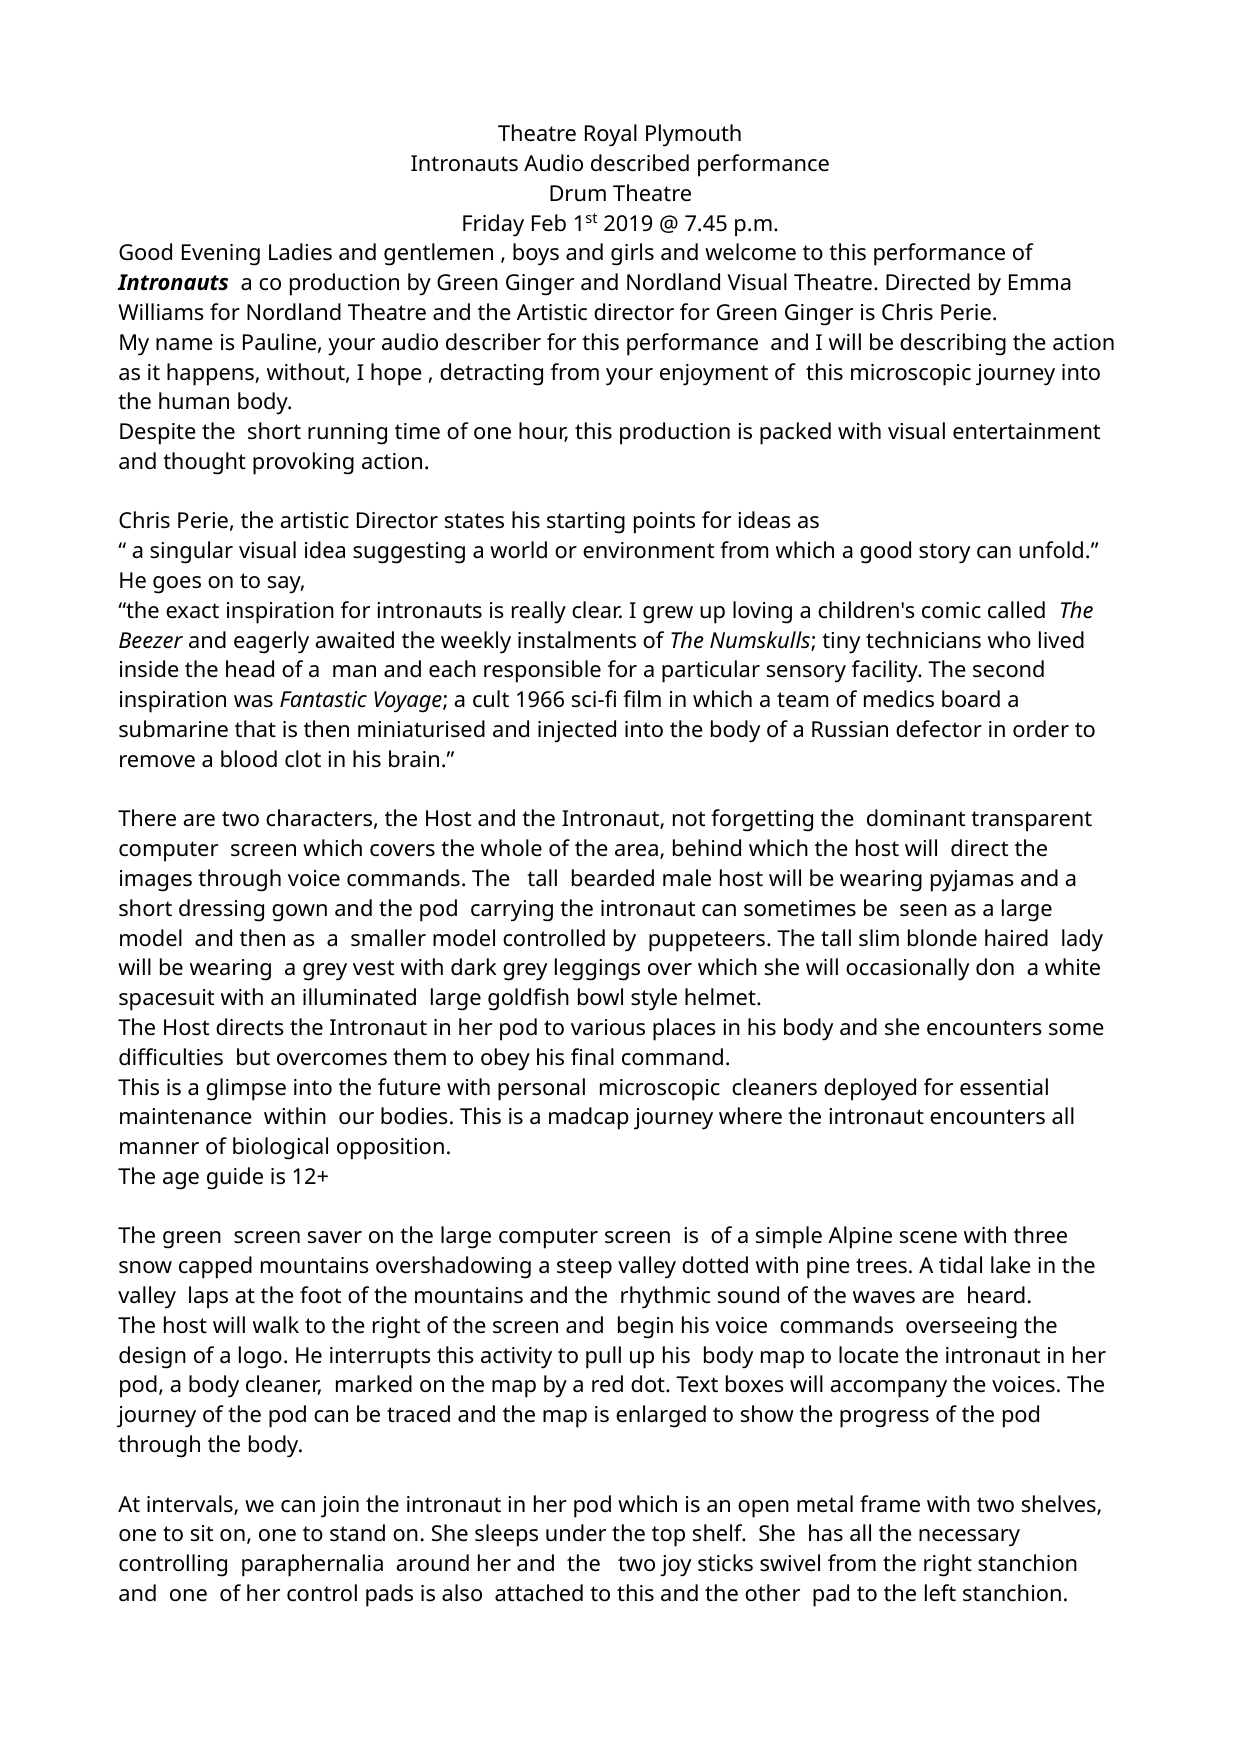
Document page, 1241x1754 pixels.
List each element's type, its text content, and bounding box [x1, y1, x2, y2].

text “the exact inspiration for intronauts is really clear. I grew up loving a children's comic called The Beezer and eagerly awaited the weekly instalments of The Numskulls; tiny technicians who lived inside the head of a man and each responsible for a particular sensory facility. The second inspiration was Fantastic Voyage; a cult 1966 sci-fi film in which a team of medics board a submarine that is then miniaturised and injected into the body of a Russian defector in order to remove a blood clot in his brain.” [118, 595, 1122, 773]
text At intervals, we can join the intronaut in her pod which is an open metal frame with two shelves, one to sit on, one to stand on. She sleeps under the top shelf. She has all the necessary controlling paraphernalia around her and the two joy sticks swivel from the right stanchion and one of her control pads is also attached to this and the other pad to the left stanchion. [118, 1488, 1122, 1608]
text The Host directs the Intronaut in her pod to various places in his body and she encounters some difficulties but overcomes them to obey his final command. [118, 1012, 1122, 1071]
text Chris Perie, the artistic Director states his starting points for ideas as [118, 505, 1122, 535]
text The host will walk to the right of the screen and begin his voice commands overseeing the design of a logo. He interrupts this activity to pull up his body map to locate the intronaut in her pod, a body cleaner, marked on the map by a red dot. Text boxes will accompany the voices. The journey of the pod can be traced and the map is enlarged to show the progress of the pod through the body. [118, 1310, 1122, 1459]
text My name is Pauline, your audio describer for this performance and I will be describing the action as it happens, without, I hope , detracting from your enjoyment of this microscopic journey into the human body. [118, 327, 1122, 416]
text There are two characters, the Host and the Intronaut, not forgetting the dominant transparent computer screen which covers the whole of the area, behind which the host will direct the images through voice commands. The tall bearded male host will be wearing pyjamas and a short dressing gown and the pod carrying the intronaut can sometimes be seen as a large model and then as a smaller model controlled by puppeteers. The tall slim blonde haired lady will be wearing a grey vest with dark grey leggings over which she will occasionally don a white spacesuit with an illuminated large goldfish bowl style helmet. [118, 803, 1122, 1012]
text He goes on to say, [118, 565, 1122, 595]
text This is a glimpse into the future with personal microscopic cleaners deployed for essential maintenance within our bodies. This is a madcap journey where the intronaut encounters all manner of biological opposition. [118, 1071, 1122, 1161]
text Friday Feb 1st 2019 @ 7.45 p.m. [118, 207, 1122, 237]
text The age guide is 12+ [118, 1161, 1122, 1191]
text Drum Theatre [118, 178, 1122, 207]
text Theatre Royal Plymouth [118, 118, 1122, 148]
text Intronauts Audio described performance [118, 148, 1122, 178]
text Despite the short running time of one hour, this production is packed with visual entertainment and thought provoking action. [118, 416, 1122, 476]
text “ a singular visual idea suggesting a world or environment from which a good story can unfold.” [118, 535, 1122, 565]
text The green screen saver on the large computer screen is of a simple Alpine scene with three snow capped mountains overshadowing a steep valley dotted with pine trees. A tidal lake in the valley laps at the foot of the mountains and the rhythmic sound of the waves are heard. [118, 1220, 1122, 1310]
text Good Evening Ladies and gentlemen , boys and girls and welcome to this performance of Intronauts a co production by Green Ginger and Nordland Visual Theatre. Directed by Emma Williams for Nordland Theatre and the Artistic director for Green Ginger is Chris Perie. [118, 237, 1122, 327]
